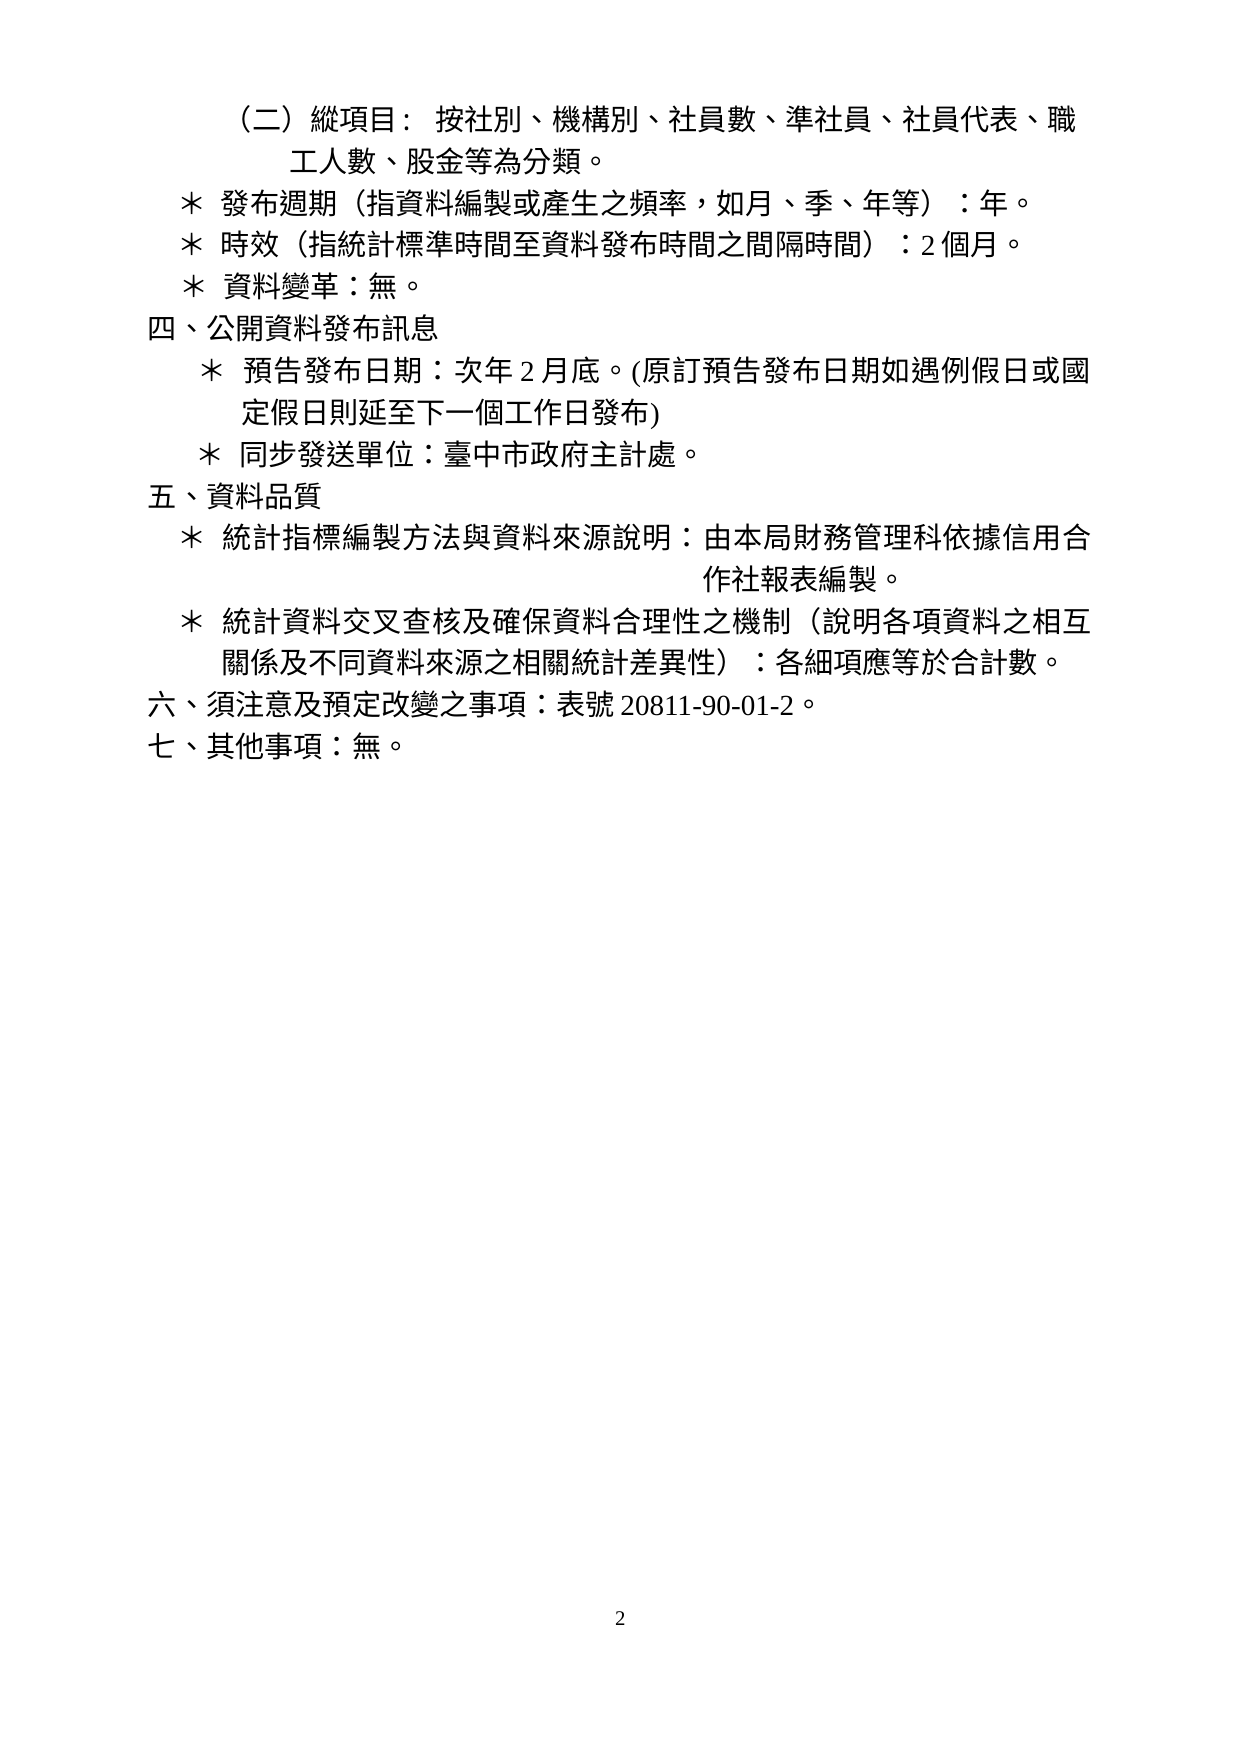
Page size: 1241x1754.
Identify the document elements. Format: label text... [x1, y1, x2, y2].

text 七、其他事項：無。 [148, 724, 1092, 765]
text ＊ 預告發布日期：次年2月底。(原訂預告發布日期如遇例假日或國定假日則延至下一個工作日發布) [198, 347, 1092, 432]
text ＊ 統計資料交叉查核及確保資料合理性之機制（說明各項資料之相互關係及不同資料來源之相關統計差異性）：各細項應等於合計數。 [177, 599, 1092, 682]
text ＊ 統計指標編製方法與資料來源說明：由本局財務管理科依據信用合作社報表編製。 [177, 515, 1092, 599]
text 五、資料品質 [148, 474, 1092, 515]
text ＊ 時效（指統計標準時間至資料發布時間之間隔時間）：2個月。 [148, 222, 1092, 264]
text 四、公開資料發布訊息 [148, 306, 1092, 347]
text （二）縱項目: 按社別、機構別、社員數、準社員、社員代表、職工人數、股金等為分類。 [123, 97, 1092, 181]
text ＊ 資料變革：無。 [179, 264, 1092, 306]
text ＊ 發布週期（指資料編製或產生之頻率，如月、季、年等）：年。 [148, 181, 1092, 222]
text 六、須注意及預定改變之事項：表號20811-90-01-2。 [148, 682, 1092, 724]
text ＊ 同步發送單位：臺中市政府主計處。 [195, 432, 1092, 474]
